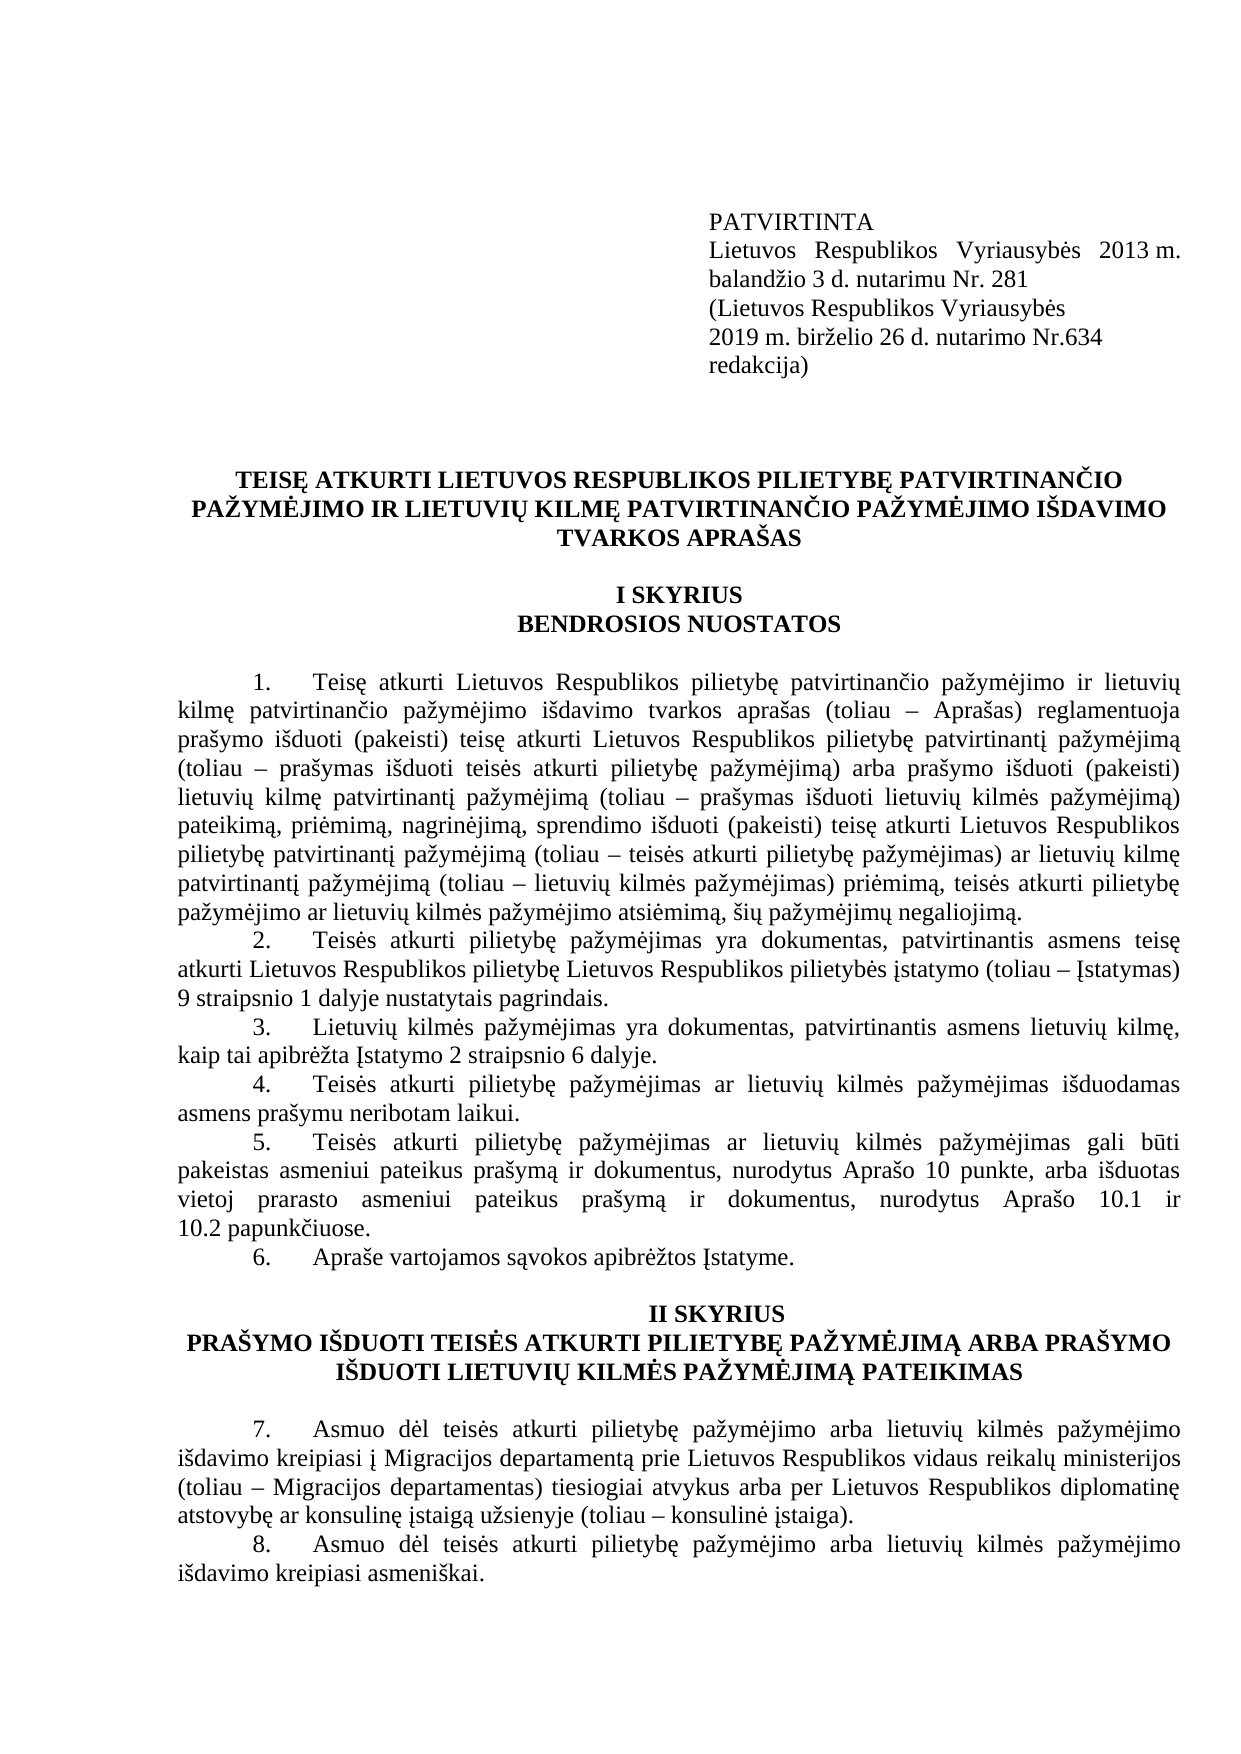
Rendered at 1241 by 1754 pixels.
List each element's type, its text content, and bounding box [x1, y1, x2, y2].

text BENDROSIOS NUOSTATOS [177, 609, 1181, 638]
text (Lietuvos Respublikos Vyriausybės [709, 293, 1181, 322]
text PRAŠYMO IŠDUOTI teisės ATKURTI pilietybĘ pažymėjimą ARBA PRAŠYMO IŠDUOTI LIETUVIŲ KILMĖS PAŽYMĖJIMĄ PATEIKIMAS [177, 1328, 1181, 1385]
text 2. Teisės atkurti pilietybę pažymėjimas yra dokumentas, patvirtinantis asmens teisę atkurti Lietuvos Respublikos pilietybę Lietuvos Respublikos pilietybės įstatymo (toliau – Įstatymas) 9 straipsnio 1 dalyje nustatytais pagrindais. [177, 925, 1181, 1012]
text 6. Apraše vartojamos sąvokos apibrėžtos Įstatyme. [177, 1242, 1181, 1270]
text 3. Lietuvių kilmės pažymėjimas yra dokumentas, patvirtinantis asmens lietuvių kilmę, kaip tai apibrėžta Įstatymo 2 straipsnio 6 dalyje. [177, 1012, 1181, 1069]
text II SKYRIUS [252, 1299, 1181, 1328]
text 2019 m. birželio 26 d. nutarimo Nr.634 redakcija) [709, 322, 1181, 379]
text 8. Asmuo dėl teisės atkurti pilietybę pažymėjimo arba lietuvių kilmės pažymėjimo išdavimo kreipiasi asmeniškai. [177, 1529, 1181, 1587]
text Lietuvos Respublikos Vyriausybės 2013 m. balandžio 3 d. nutarimu Nr. 281 [709, 235, 1181, 293]
text I SKYRIUS [177, 580, 1181, 609]
text 4. Teisės atkurti pilietybę pažymėjimas ar lietuvių kilmės pažymėjimas išduodamas asmens prašymu neribotam laikui. [177, 1069, 1181, 1127]
text 1. Teisę atkurti Lietuvos Respublikos pilietybę patvirtinančio pažymėjimo ir lietuvių kilmę patvirtinančio pažymėjimo išdavimo tvarkos aprašas (toliau – Aprašas) reglamentuoja prašymo išduoti (pakeisti) teisę atkurti Lietuvos Respublikos pilietybę patvirtinantį pažymėjimą (toliau – prašymas išduoti teisės atkurti pilietybę pažymėjimą) arba prašymo išduoti (pakeisti) lietuvių kilmę patvirtinantį pažymėjimą (toliau – prašymas išduoti lietuvių kilmės pažymėjimą) pateikimą, priėmimą, nagrinėjimą, sprendimo išduoti (pakeisti) teisę atkurti Lietuvos Respublikos pilietybę patvirtinantį pažymėjimą (toliau – teisės atkurti pilietybę pažymėjimas) ar lietuvių kilmę patvirtinantį pažymėjimą (toliau – lietuvių kilmės pažymėjimas) priėmimą, teisės atkurti pilietybę pažymėjimo ar lietuvių kilmės pažymėjimo atsiėmimą, šių pažymėjimų negaliojimą. [177, 667, 1181, 925]
text 7. Asmuo dėl teisės atkurti pilietybę pažymėjimo arba lietuvių kilmės pažymėjimo išdavimo kreipiasi į Migracijos departamentą prie Lietuvos Respublikos vidaus reikalų ministerijos (toliau – Migracijos departamentas) tiesiogiai atvykus arba per Lietuvos Respublikos diplomatinę atstovybę ar konsulinę įstaigą užsienyje (toliau – konsulinė įstaiga). [177, 1414, 1181, 1529]
text 5. Teisės atkurti pilietybę pažymėjimas ar lietuvių kilmės pažymėjimas gali būti pakeistas asmeniui pateikus prašymą ir dokumentus, nurodytus Aprašo 10 punkte, arba išduotas vietoj prarasto asmeniui pateikus prašymą ir dokumentus, nurodytus Aprašo 10.1 ir 10.2 papunkčiuose. [177, 1127, 1181, 1242]
text PATVIRTINTA [177, 207, 1181, 235]
text TEISĘ ATKURTI LIETUVOS RESPUBLIKOS PILIETYBĘ PATVIRTINANČIO PAŽYMĖJIMO IR LIETUVIŲ KILMĘ PATVIRTINANČIO PAŽYMĖJIMO IŠDAVIMO TVARKOS APRAŠAS [177, 465, 1181, 552]
